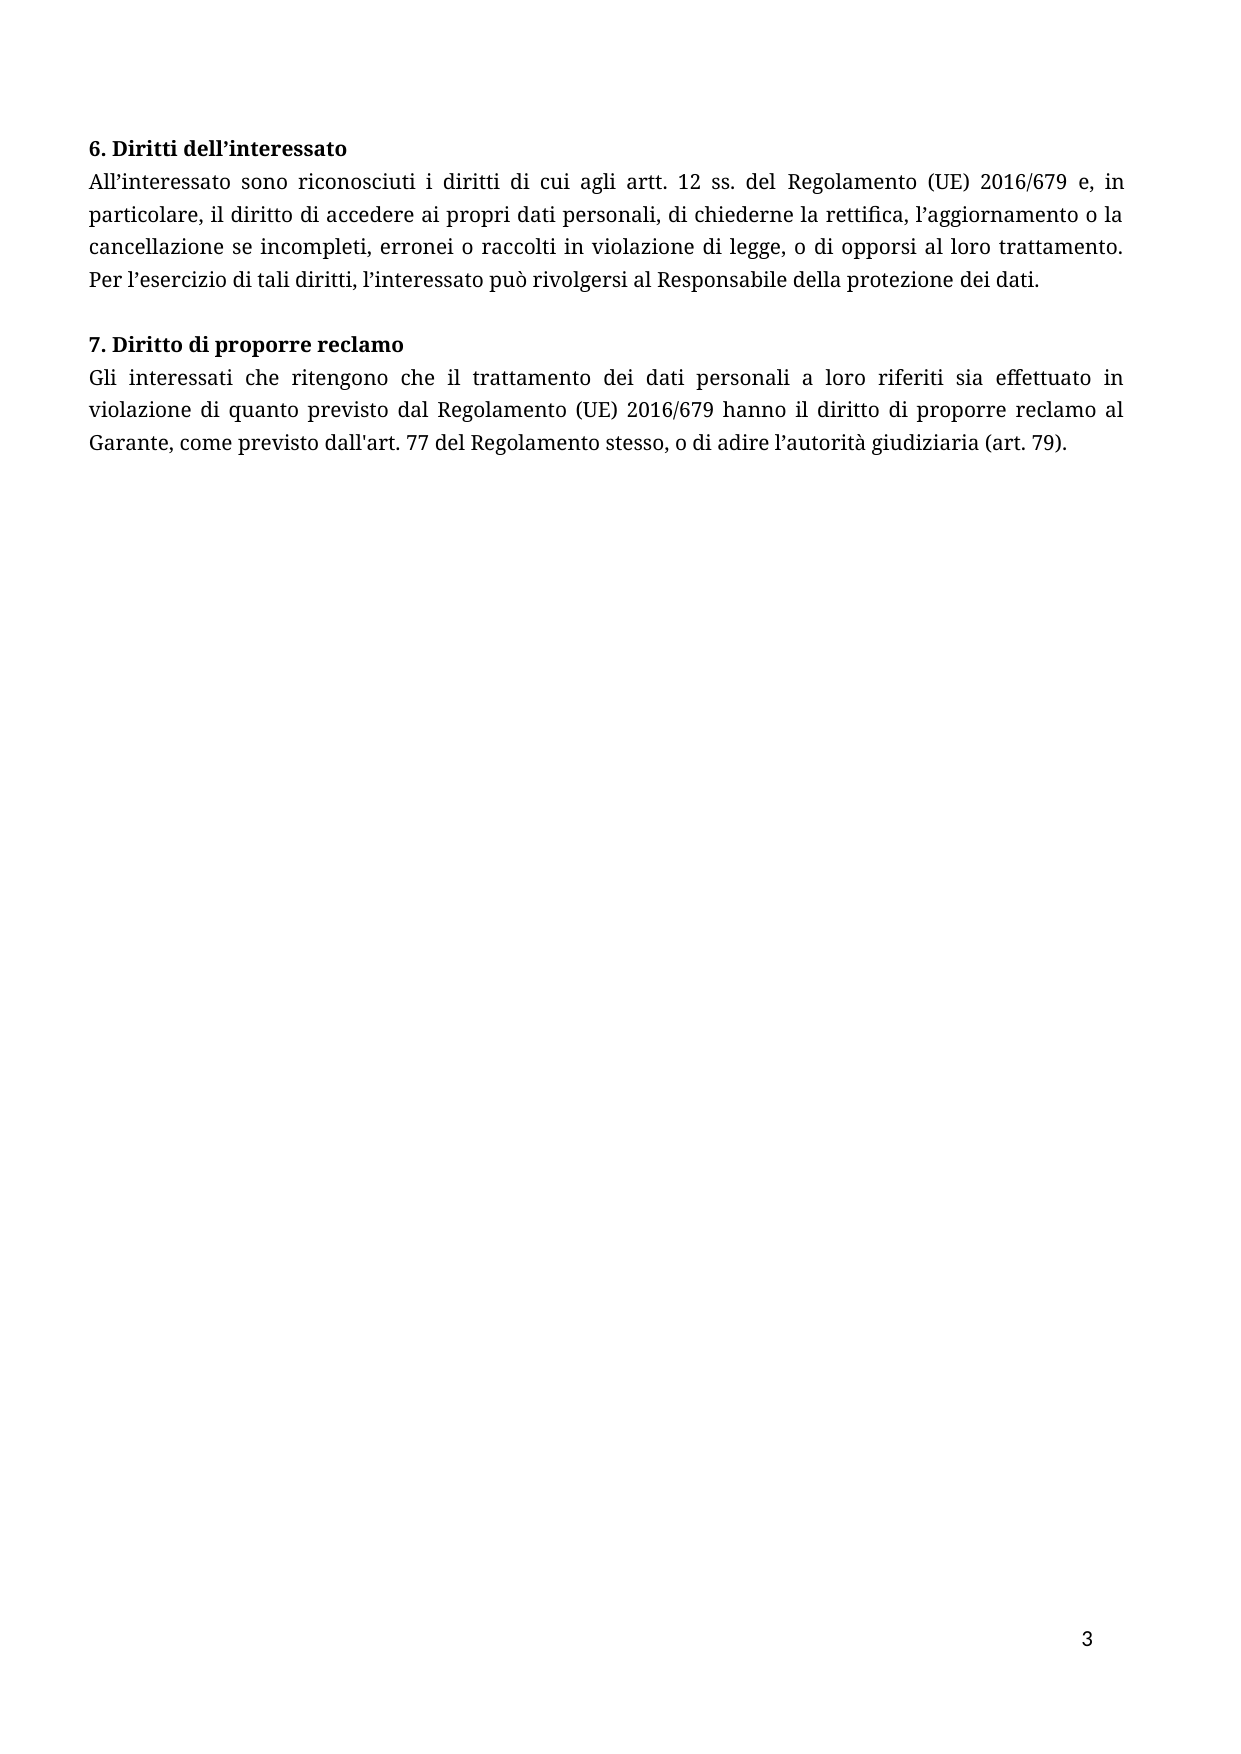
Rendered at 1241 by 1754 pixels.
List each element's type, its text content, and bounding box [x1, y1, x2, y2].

text All’interessato sono riconosciuti i diritti di cui agli artt. 12 ss. del Regolamento (UE) 2016/679 e, in particolare, il diritto di accedere ai propri dati personali, di chiederne la rettifica, l’aggiornamento o la cancellazione se incompleti, erronei o raccolti in violazione di legge, o di opporsi al loro trattamento. Per l’esercizio di tali diritti, l’interessato può rivolgersi al Responsabile della protezione dei dati. [89, 167, 1125, 293]
text 7. Diritto di proporre reclamo [89, 330, 1125, 358]
text Gli interessati che ritengono che il trattamento dei dati personali a loro riferiti sia effettuato in violazione di quanto previsto dal Regolamento (UE) 2016/679 hanno il diritto di proporre reclamo al Garante, come previsto dall'art. 77 del Regolamento stesso, o di adire l’autorità giudiziaria (art. 79). [89, 363, 1125, 456]
text 6. Diritti dell’interessato [89, 134, 1125, 163]
